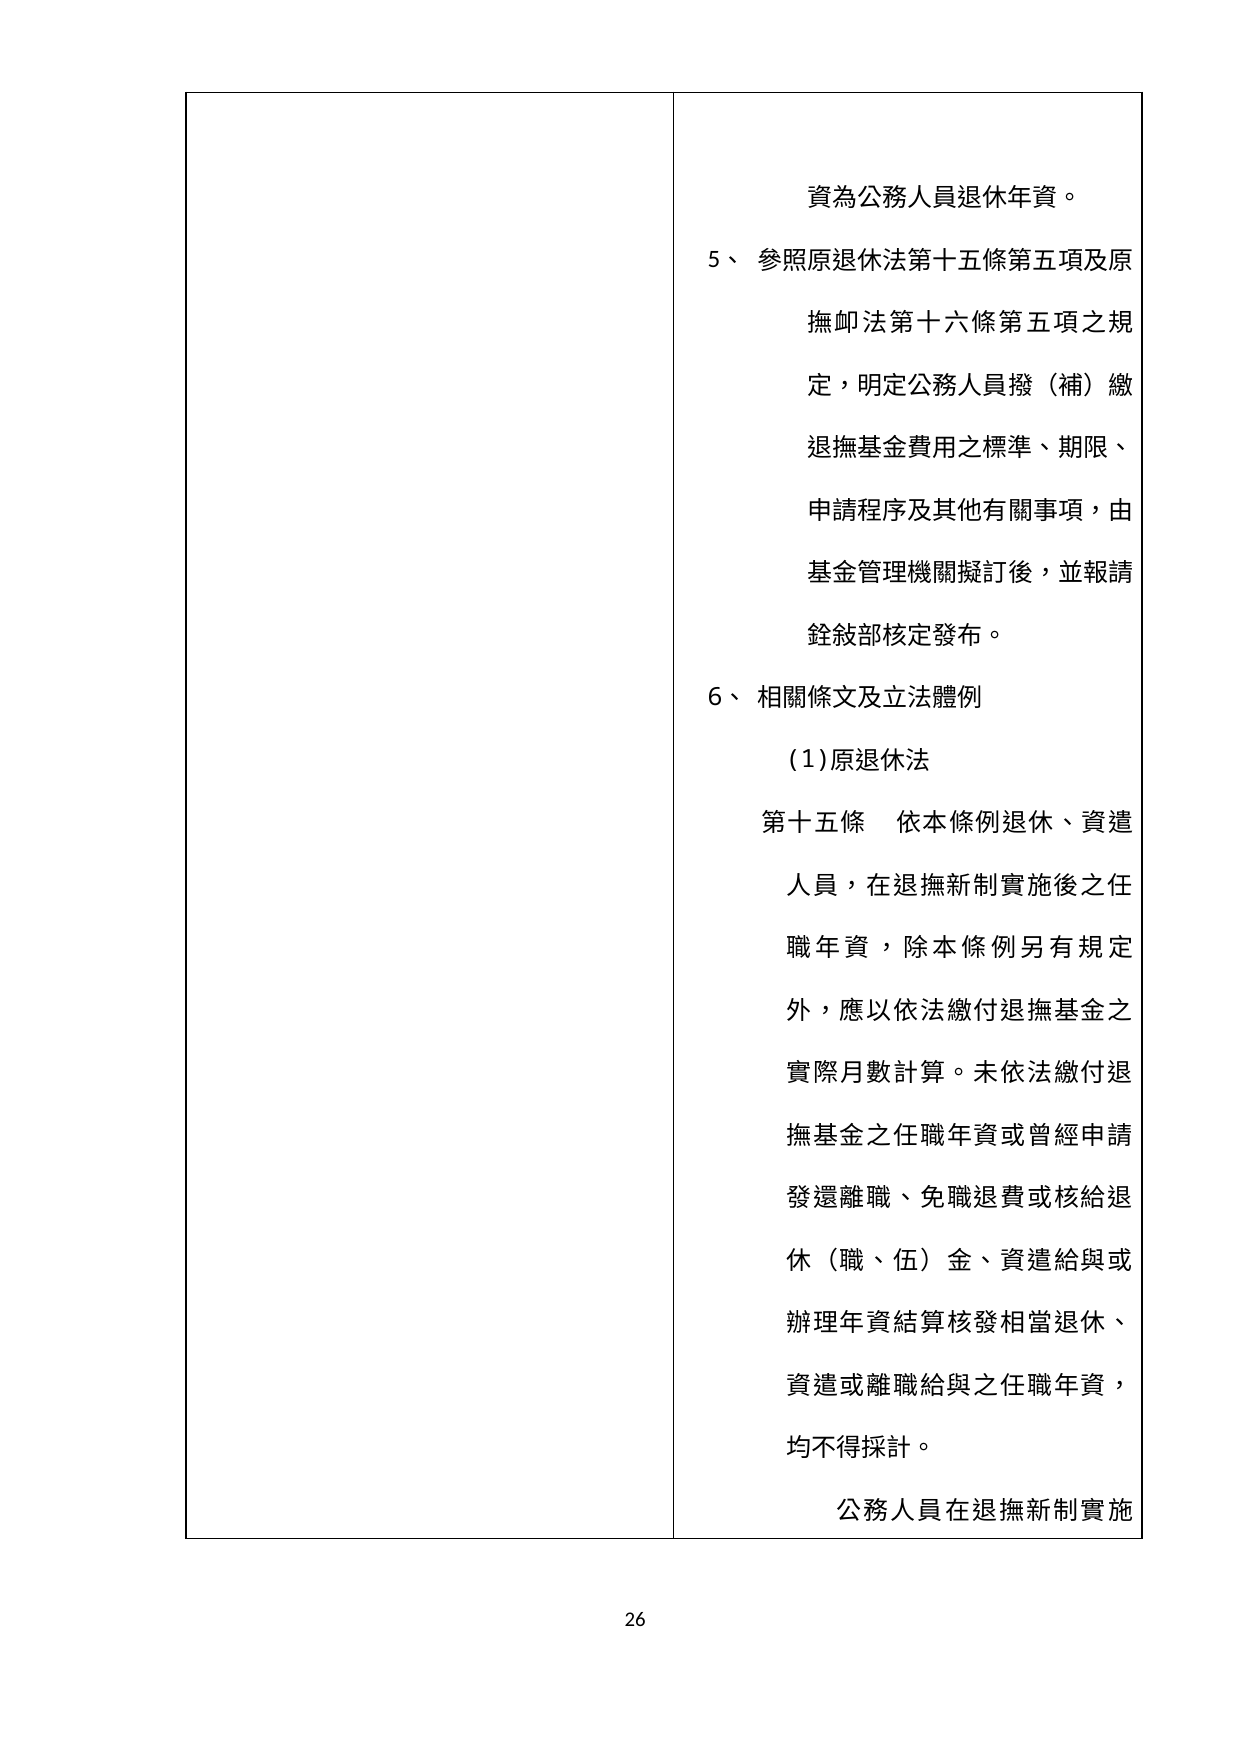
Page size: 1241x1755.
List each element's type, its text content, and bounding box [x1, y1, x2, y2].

table_cell [187, 93, 673, 1538]
table_cell 本條規定退休年資採計應以繳交退撫基金為前提，以及相關年資併計事宜。 第一項參照原退休法第十五條第一項及原撫卹法第十六條第一項之規定，明定公務人員在退撫新制實施後任職年資之採計，應以依法繳付退撫基金之實際月數計算。至於未依法繳付退撫基金之任職年資或曾經申請發還離職、免職退費或核給退休（職、伍）金、資遣給與或辦理年資結算核發相當退休、資遣或離職給與之任職年資，均不得採計為公務人員退休年資。 第二項參照原退休法第十五條第二項及原撫卹法第十六條第二項規定，明定公務人員在退撫新制實施後曾任政務人員、公立學校教育人員或軍職人員之年資，應於轉任公務人員時，應將其與政府共同撥繳且未曾領取之退撫基金費用本息移撥至公務人員退撫基金帳戶後，始得併計其任職年資。 第三項係參照原退休法第十五條第三項及原撫卹法第十六條第三項之規定，明定公務人員在退撫新制實施後，曾服義務役軍職、替代役人員之年資，其未併計核給退除給與者，應於初任到職支薪或復職復薪時，依銓敍審定之等級及政府與公務人員退撫基金撥繳比例，補繳退撫基金費用後，始得併計為公務人員年資。至於曾任公立學校教育人員轉任公務人員者，其退撫新制實施後曾服之義務役軍職、替代役人員年資，應依轉任公務人員前適用之退休（伍）法令規定補繳退撫基金費用，並依本條第二項之規定辦理移撥，始得併計年資為公務人員退休年資。 參照原退休法第十五條第五項及原撫卹法第十六條第五項之規定，明定公務人員撥（補）繳退撫基金費用之標準、期限、申請程序及其他有關事項，由基金管理機關擬訂後，並報請銓敍部核定發布。 相關條文及立法體例 原退休法 第十五條 依本條例退休、資遣人員，在退撫新制實施後之任職年資，除本條例另有規定外，應以依法繳付退撫基金之實際月數計算。未依法繳付退撫基金之任職年資或曾經申請發還離職、免職退費或核給退休（職、伍）金、資遣給與或辦理年資結算核發相當退休、資遣或離職給與之任職年資，均不得採計。 公務人員在退撫新制實施後曾任政務人員、公立學校教育人員或軍職人員之年資，應於轉任公務人員時，將其與政府共同撥繳未曾領取之退撫基金費用本息移撥公務人員退撫基金帳戶，始得併計其任職年資。 公務人員在退撫新制實施後，曾任依規定得予併計之其他公職、公營事業人員年資，得於轉任公務人員到職支薪之日起五年內，由服務機關向基金管理機關申請補繳退撫基金費用。於轉任之日起三個月內申請補繳者，其應繳之退撫基金費用，由基金管理機關依其任職年資、等級對照公務人員同期間相同俸級繳費標準換算複利終值之總和，由公務人員全額負擔一次繳入退撫基金帳戶。逾三個月期限申請補繳退撫基金者，另加計利息，始得併計其任職年資。 公務人員於退撫新制實施後，曾服義務役軍職、替代役人員年資，其未併計核給退除給與者，應於初任到職支薪或復職復薪時，依銓敍審定之等級，比照前項規定補繳退撫基金費用，始得併計年資。其應補繳之退撫基金費用，由服務機關與公務人員比照前條第四項規定之撥繳比例共同負擔。曾任公立學校教育人員或軍職人員轉任公務人員者，其退撫新制實施後曾服之義務役軍職、替代役人員年資，應依轉任公務人員前適用之退休（伍）法令規定補繳退撫基金費用，並依第二項規定辦理移撥，始得併計年資。 有關公務人員撥（補）繳退撫基金費用之標準、期限、申請程序及其他有關事項，由基金管理機關擬訂，報請銓敍部核定發布。 原撫卹法 第十六條 依本條例撫卹之公務人員，於退撫新制實施後之任職年資，除本條例另有規定外，應以依法繳付退撫基金之實際月數計算。未依法繳付退撫基金之任職年資或曾經申請發還離職、免職退費或核給退休（職、伍）金、資遣給與或辦理年資結算核發相當退休、資遣或離職給與之任職年資，均不得採計。 公務人員於退撫新制實施後，曾任政務人員、公立學校教育人員或軍職人員之年資，應於轉任公務人員時，將其與政府共同撥繳未曾領取之退撫基金費用本息移撥公務人員退撫基金帳戶，始得併計其任職年資。 公務人員於退撫新制實施後，曾任依規定得予併計之其他公職、公營事業人員年資，得於轉任公務人員到職支薪之日起五年內，由服務機關向基金管理機關申請補繳退撫基金費用。於轉任之日起三個月內申請補繳者，其應繳之退撫基金費用，由基金管理機關依其任職年資、等級，對照公務人員同期間相同俸級繳費標準，換算複利終值之總和，由公務人員全額負擔一次繳入退撫基金帳戶。逾三個月期限申請補繳退撫基金費用者，另加計利息，始得併計其任職年資。 公務人員於退撫新制實施後，曾服義務役軍職、替代役人員之年資，其未併計核給退除給與者，應於初任到職支薪或復職復薪時，依銓敘審定之等級，比照前項規定補繳退撫基金費用，始得併計年資。其應補繳之退撫基金費用，由服務機關與公務人員比照公務人員退休法規定之撥繳比例共同負擔。曾任公立學校教育人員或軍職人員轉任公務人員者，其退撫新制實施後曾服義務役軍職、替代役人員之年資，應依轉任前適用之規定補繳退撫基金費用，並依第二項規定辦理移撥，始得併計年資。 公務人員撥（補）繳退撫基金費用之標準、期限、申請程序及其他有關事項，由基金管理機關擬訂，報請銓敘部核定發布。 [674, 93, 1141, 1538]
